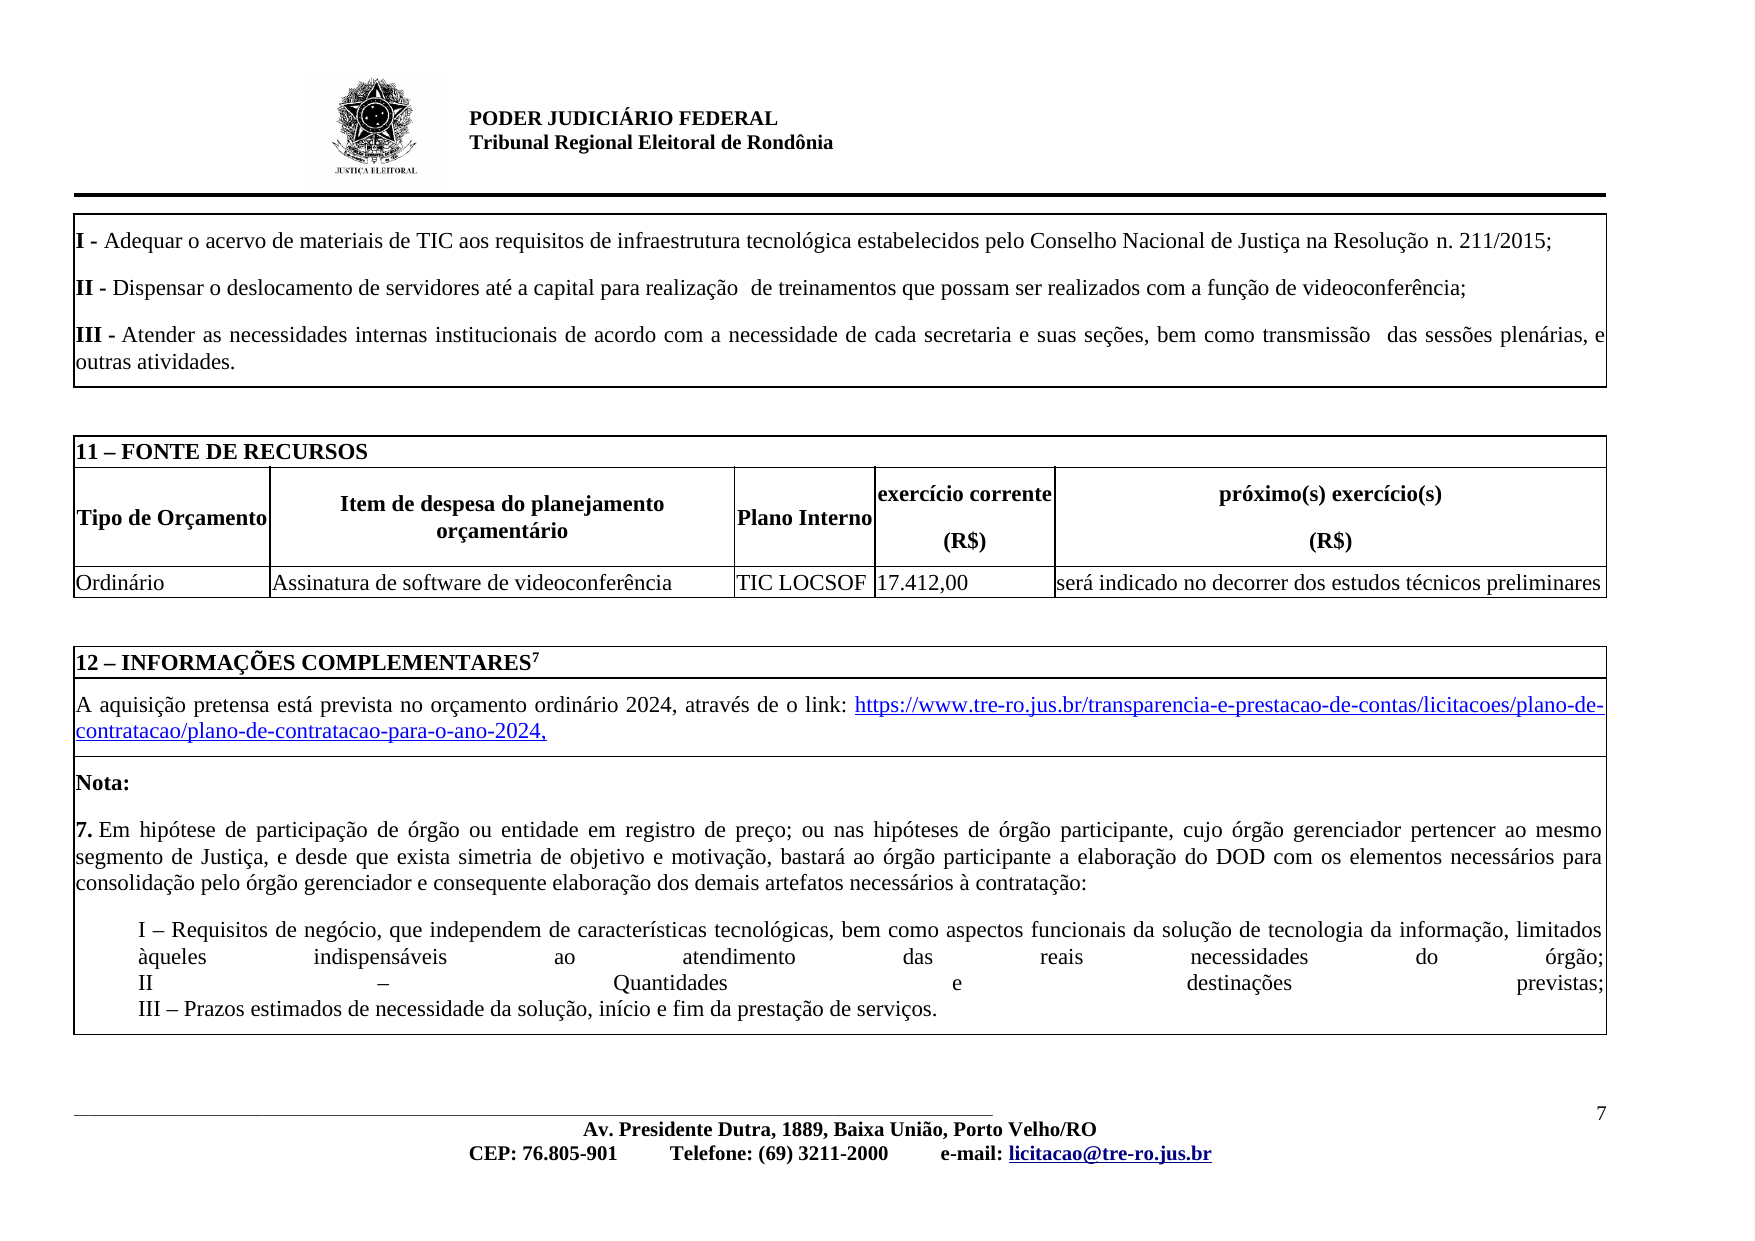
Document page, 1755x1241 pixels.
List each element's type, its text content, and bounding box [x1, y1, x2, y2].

table_cell próximo(s) exercício(s) (R$) [1056, 468, 1606, 566]
table_cell Item de despesa do planejamento orçamentário [271, 468, 734, 566]
table_cell Plano Interno [735, 468, 874, 566]
table_header 12 – INFORMAÇÕES COMPLEMENTARES7 [75, 647, 1606, 677]
table_header 11 – FONTE DE RECURSOS [75, 437, 1606, 466]
table_cell 17.412,00 [876, 567, 1054, 597]
table_cell Nota: 7. Em hipótese de participação de órgão ou entidade em registro de preço; ou nas hipóteses de órgão participante, cujo órgão gerenciador pertencer ao mesmo segmento de Justiça, e desde que exista simetria de objetivo e motivação, bastará ao órgão participante a elaboração do DOD com os elementos necessários para consolidação pelo órgão gerenciador e consequente elaboração dos demais artefatos necessários à contratação: I – Requisitos de negócio, que independem de características tecnológicas, bem como aspectos funcionais da solução de tecnologia da informação, limitados àqueles indispensáveis ao atendimento das reais necessidades do órgão; II – Quantidades e destinações previstas; III – Prazos estimados de necessidade da solução, início e fim da prestação de serviços. [75, 757, 1606, 1034]
table_cell TIC LOCSOF [735, 567, 874, 597]
table_cell Ordinário [75, 567, 269, 597]
table_cell Assinatura de software de videoconferência [271, 567, 734, 597]
table_cell A aquisição pretensa está prevista no orçamento ordinário 2024, através de o link: https://www.tre-ro.jus.br/transparencia-e-prestacao-de-contas/licitacoes/plano-de-contratacao/plano-de-contratacao-para-o-ano-2024, [75, 679, 1606, 756]
table_cell Tipo de Orçamento [75, 468, 269, 566]
table_cell será indicado no decorrer dos estudos técnicos preliminares [1056, 567, 1606, 597]
table_cell exercício corrente (R$) [876, 468, 1054, 566]
table_cell I - Adequar o acervo de materiais de TIC aos requisitos de infraestrutura tecnológica estabelecidos pelo Conselho Nacional de Justiça na Resolução n. 211/2015; II - Dispensar o deslocamento de servidores até a capital para realização de treinamentos que possam ser realizados com a função de videoconferência; III - Atender as necessidades internas institucionais de acordo com a necessidade de cada secretaria e suas seções, bem como transmissão das sessões plenárias, e outras atividades. [75, 215, 1606, 386]
